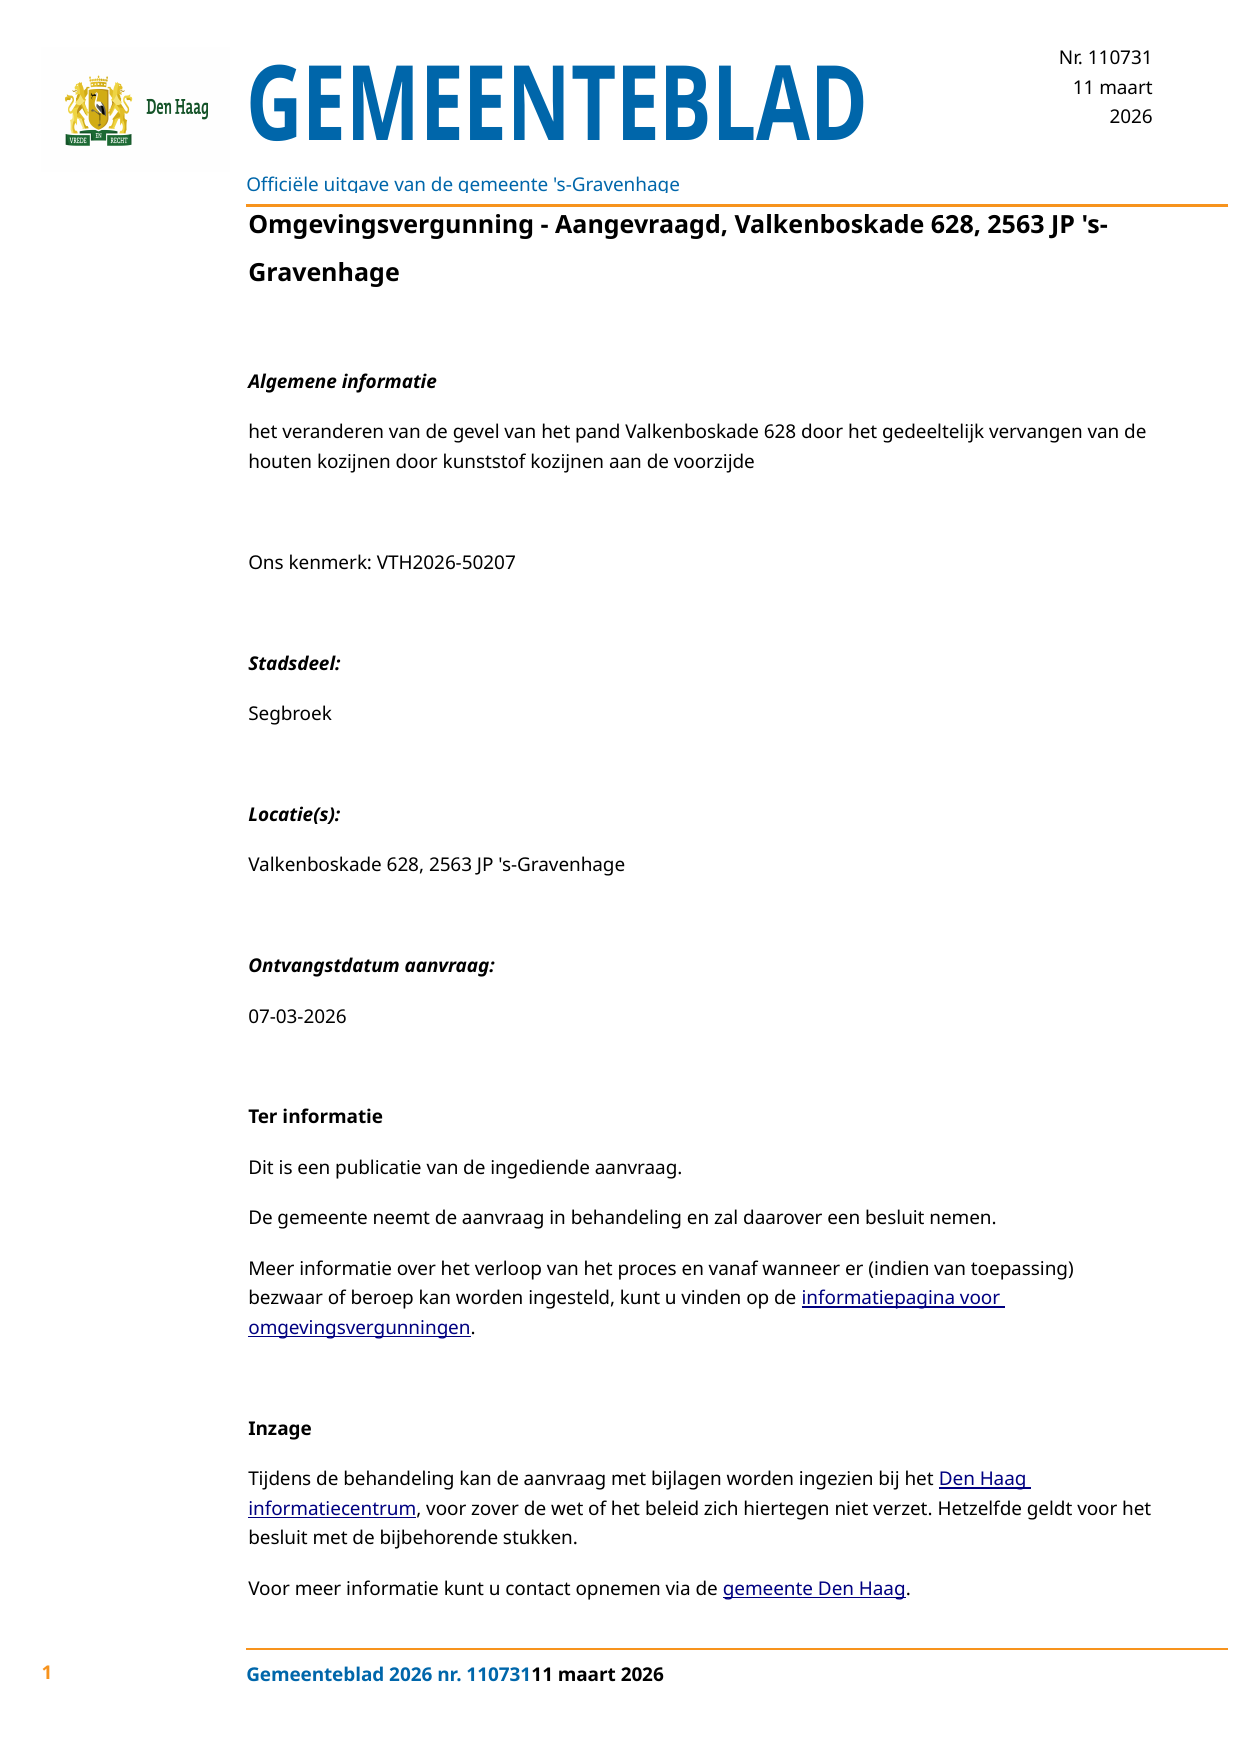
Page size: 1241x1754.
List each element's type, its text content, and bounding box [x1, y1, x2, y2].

text Dit is een publicatie van de ingediende aanvraag. [248, 1154, 1152, 1180]
text Ons kenmerk: VTH2026-50207 [248, 549, 1152, 575]
text 07-03-2026 [248, 1003, 1152, 1029]
text Tijdens de behandeling kan de aanvraag met bijlagen worden ingezien bij het Den Haag informatiecentrum, voor zover de wet of het beleid zich hiertegen niet verzet. Hetzelfde geldt voor het besluit met de bijbehorende stukken. [248, 1465, 1152, 1550]
text De gemeente neemt de aanvraag in behandeling en zal daarover een besluit nemen. [248, 1204, 1152, 1230]
text Inzage [248, 1415, 1152, 1441]
text Meer informatie over het verloop van het proces en vanaf wanneer er (indien van toepassing) bezwaar of beroep kan worden ingesteld, kunt u vinden op de informatiepagina voor omgevingsvergunningen. [248, 1255, 1152, 1340]
text Valkenboskade 628, 2563 JP 's-Gravenhage [248, 852, 1152, 877]
picture [41, 47, 231, 172]
text Segbroek [248, 700, 1152, 726]
text het veranderen van de gevel van het pand Valkenboskade 628 door het gedeeltelijk vervangen van de houten kozijnen door kunststof kozijnen aan de voorzijde [248, 419, 1152, 474]
text Stadsdeel: [248, 650, 1152, 676]
text Omgevingsvergunning - Aangevraagd, Valkenboskade 628, 2563 JP 's-Gravenhage [248, 207, 1152, 288]
text Algemene informatie [248, 368, 1152, 394]
text Voor meer informatie kunt u contact opnemen via de gemeente Den Haag. [248, 1575, 1152, 1601]
text Locatie(s): [248, 801, 1152, 827]
text Ter informatie [248, 1104, 1152, 1129]
text Ontvangstdatum aanvraag: [248, 952, 1152, 978]
